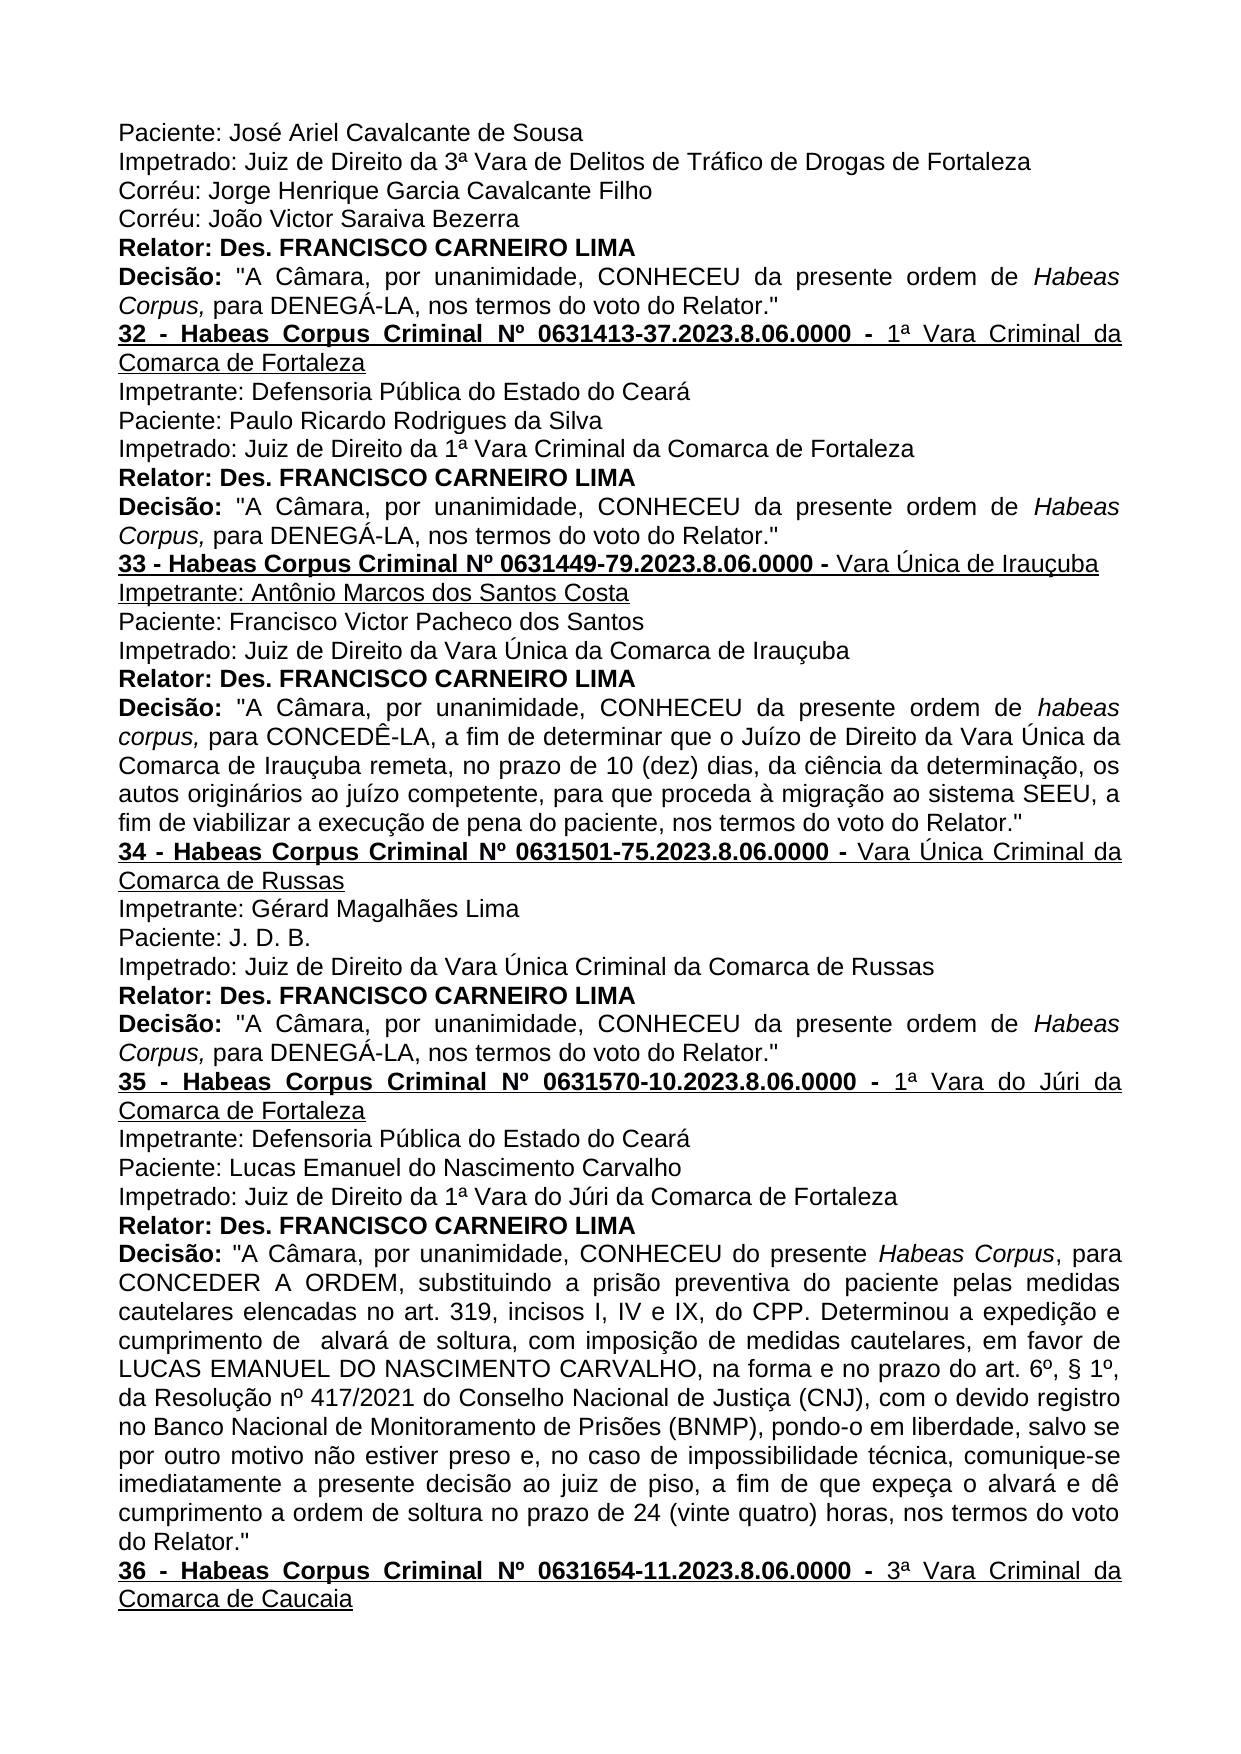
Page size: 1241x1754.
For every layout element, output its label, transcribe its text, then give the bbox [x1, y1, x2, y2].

text Decisão: "A Câmara, por unanimidade, CONHECEU da presente ordem de Habeas Corpus, para DENEGÁ-LA, nos termos do voto do Relator." [118, 492, 1122, 549]
text 36 - Habeas Corpus Criminal Nº 0631654-11.2023.8.06.0000 - 3ª Vara Criminal da [118, 1556, 1122, 1581]
text Comarca de Fortaleza [118, 346, 1122, 377]
text Impetrante: Gérard Magalhães Lima [118, 894, 1122, 923]
text Impetrado: Juiz de Direito da 1ª Vara do Júri da Comarca de Fortaleza [118, 1182, 1122, 1211]
text Paciente: José Ariel Cavalcante de Sousa [118, 118, 1122, 147]
text Paciente: Paulo Ricardo Rodrigues da Silva [118, 406, 1122, 434]
text Impetrado: Juiz de Direito da 3ª Vara de Delitos de Tráfico de Drogas de Fortaleza [118, 147, 1122, 176]
text Decisão: "A Câmara, por unanimidade, CONHECEU da presente ordem de habeas corpus, para CONCEDÊ-LA, a fim de determinar que o Juízo de Direito da Vara Única da Comarca de Irauçuba remeta, no prazo de 10 (dez) dias, da ciência da determinação, os autos originários ao juízo competente, para que proceda à migração ao sistema SEEU, a fim de viabilizar a execução de pena do paciente, nos termos do voto do Relator." [118, 693, 1122, 837]
text Paciente: Francisco Victor Pacheco dos Santos [118, 607, 1122, 636]
text Relator: Des. FRANCISCO CARNEIRO LIMA [118, 1211, 1122, 1239]
text Decisão: "A Câmara, por unanimidade, CONHECEU do presente Habeas Corpus, para CONCEDER A ORDEM, substituindo a prisão preventiva do paciente pelas medidas cautelares elencadas no art. 319, incisos I, IV e IX, do CPP. Determinou a expedição e cumprimento de alvará de soltura, com imposição de medidas cautelares, em favor de LUCAS EMANUEL DO NASCIMENTO CARVALHO, na forma e no prazo do art. 6º, § 1º, da Resolução nº 417/2021 do Conselho Nacional de Justiça (CNJ), com o devido registro no Banco Nacional de Monitoramento de Prisões (BNMP), pondo-o em liberdade, salvo se por outro motivo não estiver preso e, no caso de impossibilidade técnica, comunique-se imediatamente a presente decisão ao juiz de piso, a fim de que expeça o alvará e dê cumprimento a ordem de soltura no prazo de 24 (vinte quatro) horas, nos termos do voto do Relator." [118, 1239, 1122, 1556]
text 33 - Habeas Corpus Criminal Nº 0631449-79.2023.8.06.0000 - Vara Única de Irauçuba [118, 549, 1122, 578]
text Comarca de Caucaia [118, 1582, 1122, 1613]
text Impetrante: Defensoria Pública do Estado do Ceará [118, 377, 1122, 406]
text Decisão: "A Câmara, por unanimidade, CONHECEU da presente ordem de Habeas Corpus, para DENEGÁ-LA, nos termos do voto do Relator." [118, 262, 1122, 319]
text Impetrante: Defensoria Pública do Estado do Ceará [118, 1124, 1122, 1153]
text 34 - Habeas Corpus Criminal Nº 0631501-75.2023.8.06.0000 - Vara Única Criminal da [118, 837, 1122, 862]
text Impetrado: Juiz de Direito da 1ª Vara Criminal da Comarca de Fortaleza [118, 434, 1122, 463]
text Paciente: J. D. B. [118, 923, 1122, 952]
text Comarca de Fortaleza [118, 1093, 1122, 1124]
text Decisão: "A Câmara, por unanimidade, CONHECEU da presente ordem de Habeas Corpus, para DENEGÁ-LA, nos termos do voto do Relator." [118, 1009, 1122, 1067]
text Corréu: João Victor Saraiva Bezerra [118, 204, 1122, 233]
text 32 - Habeas Corpus Criminal Nº 0631413-37.2023.8.06.0000 - 1ª Vara Criminal da [118, 319, 1122, 344]
text Comarca de Russas [118, 863, 1122, 894]
text Impetrado: Juiz de Direito da Vara Única Criminal da Comarca de Russas [118, 952, 1122, 981]
text Corréu: Jorge Henrique Garcia Cavalcante Filho [118, 176, 1122, 204]
text Paciente: Lucas Emanuel do Nascimento Carvalho [118, 1153, 1122, 1182]
text 35 - Habeas Corpus Criminal Nº 0631570-10.2023.8.06.0000 - 1ª Vara do Júri da [118, 1067, 1122, 1092]
text Impetrado: Juiz de Direito da Vara Única da Comarca de Irauçuba [118, 636, 1122, 664]
text Relator: Des. FRANCISCO CARNEIRO LIMA [118, 981, 1122, 1009]
text Impetrante: Antônio Marcos dos Santos Costa [118, 578, 1122, 607]
text Relator: Des. FRANCISCO CARNEIRO LIMA [118, 233, 1122, 262]
text Relator: Des. FRANCISCO CARNEIRO LIMA [118, 463, 1122, 492]
text Relator: Des. FRANCISCO CARNEIRO LIMA [118, 664, 1122, 693]
